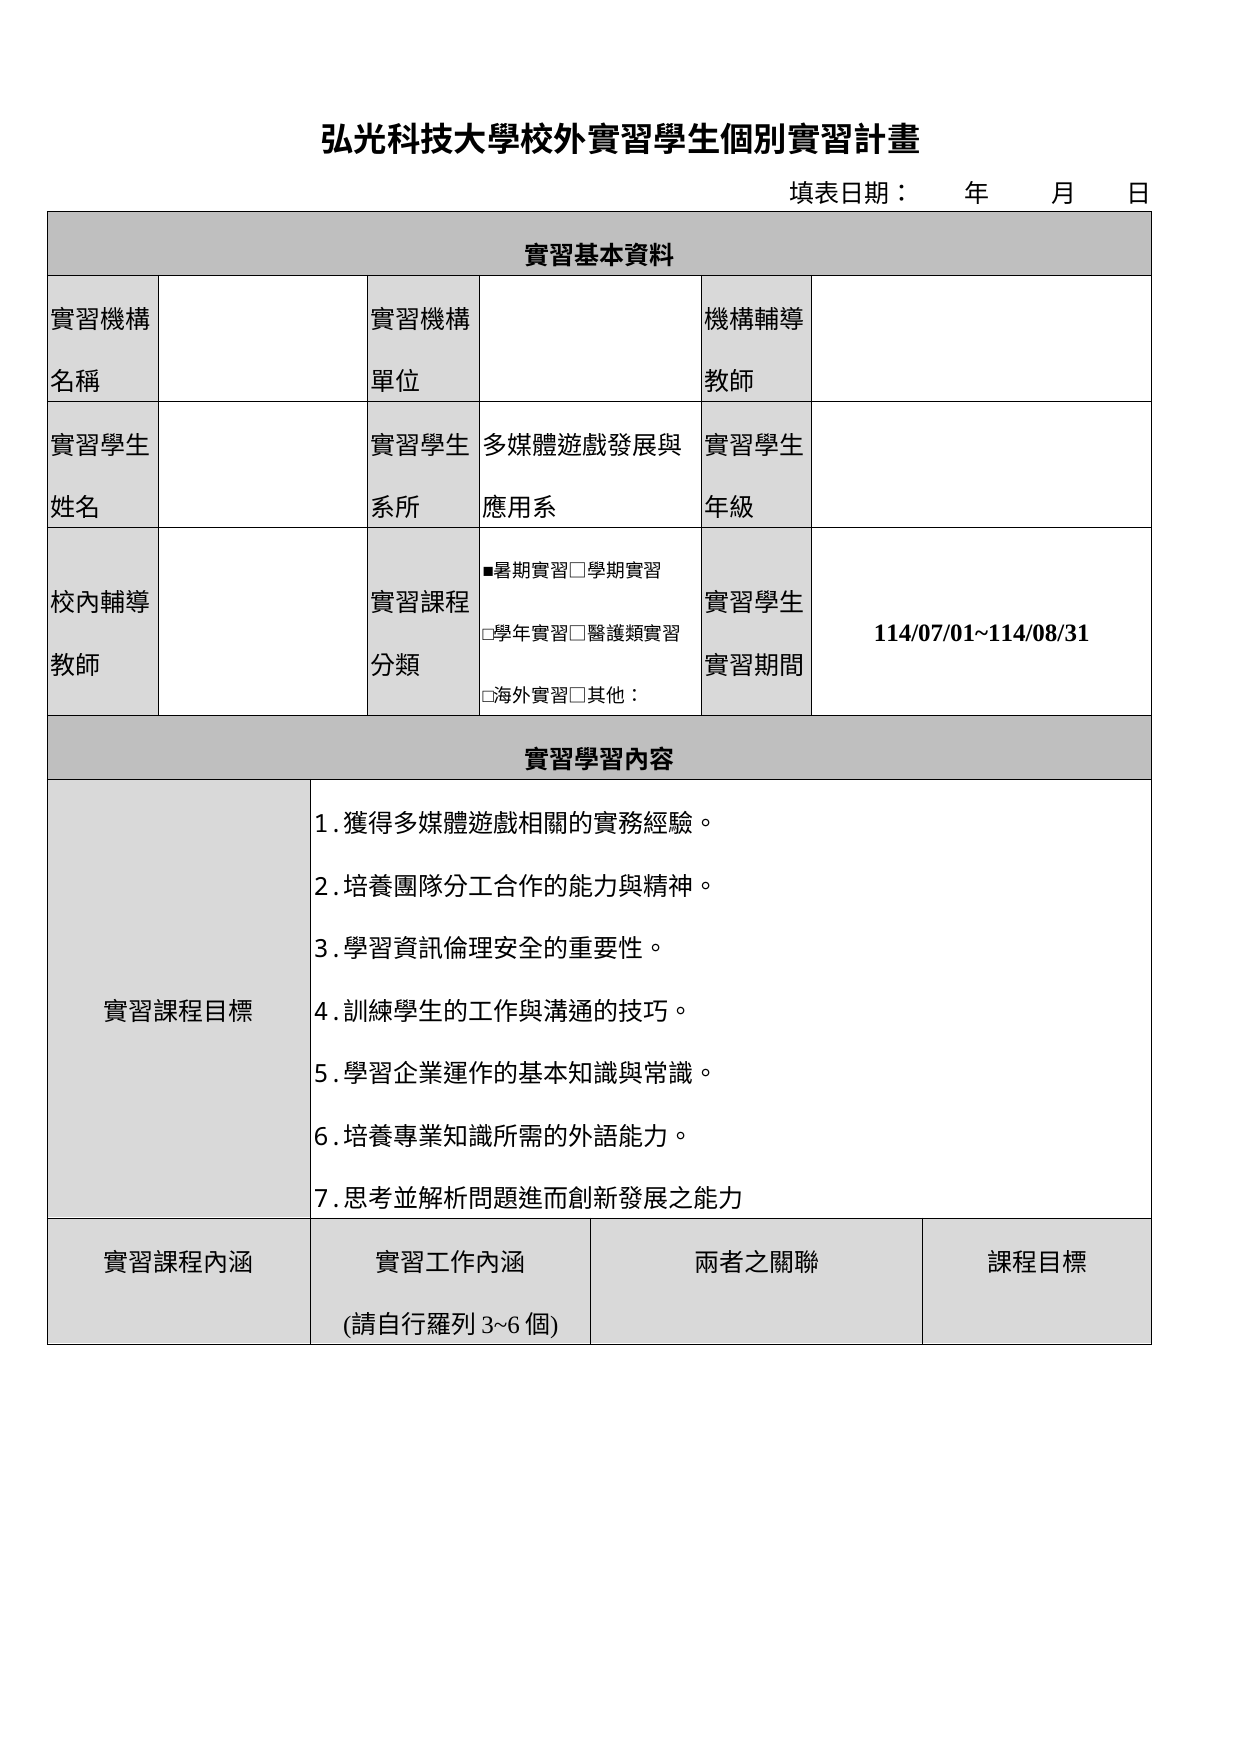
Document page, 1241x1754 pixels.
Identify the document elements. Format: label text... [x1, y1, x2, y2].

table_cell 兩者之關聯 [591, 1219, 922, 1343]
table_cell 實習學生姓名 [48, 402, 158, 527]
table_cell 實習學生實習期間 [702, 528, 811, 715]
table_cell 實習學習內容 [48, 716, 1151, 779]
text 弘光科技大學校外實習學生個別實習計畫 [89, 96, 1152, 158]
table_cell 實習工作內涵 (請自行羅列3~6個) [311, 1219, 590, 1343]
table_cell 實習學生 系所 [368, 402, 479, 527]
table_cell 實習機構名稱 [48, 276, 158, 401]
table_cell [812, 276, 1151, 401]
table_cell 多媒體遊戲發展與應用系 [480, 402, 701, 527]
table_cell [159, 402, 367, 527]
table_cell 實習學生 年級 [702, 402, 811, 527]
table_cell 114/07/01~114/08/31 [812, 528, 1151, 715]
table_cell 校內輔導教師 [48, 528, 158, 715]
table_cell 1.獲得多媒體遊戲相關的實務經驗。 2.培養團隊分工合作的能力與精神。 3.學習資訊倫理安全的重要性。 4.訓練學生的工作與溝通的技巧。 5.學習企業運作的基本知識與常識。 6.培養專業知識所需的外語能力。 7.思考並解析問題進而創新發展之能力 [311, 780, 1151, 1217]
table_header 實習基本資料 [48, 212, 1151, 275]
table_cell [480, 276, 701, 401]
table_cell 實習課程內涵 [48, 1219, 310, 1343]
table_cell 機構輔導教師 [702, 276, 811, 401]
table_cell 實習機構單位 [368, 276, 479, 401]
table_cell 實習課程目標 [48, 780, 310, 1217]
table_cell 課程目標 [923, 1219, 1151, 1343]
table_cell [159, 276, 367, 401]
table_cell ■暑期實習□學期實習 □學年實習□醫護類實習 □海外實習□其他： [480, 528, 701, 715]
table_cell [159, 528, 367, 715]
table_cell [812, 402, 1151, 527]
table_cell 實習課程分類 [368, 528, 479, 715]
text 填表日期： 年 月 日 [89, 169, 1152, 211]
